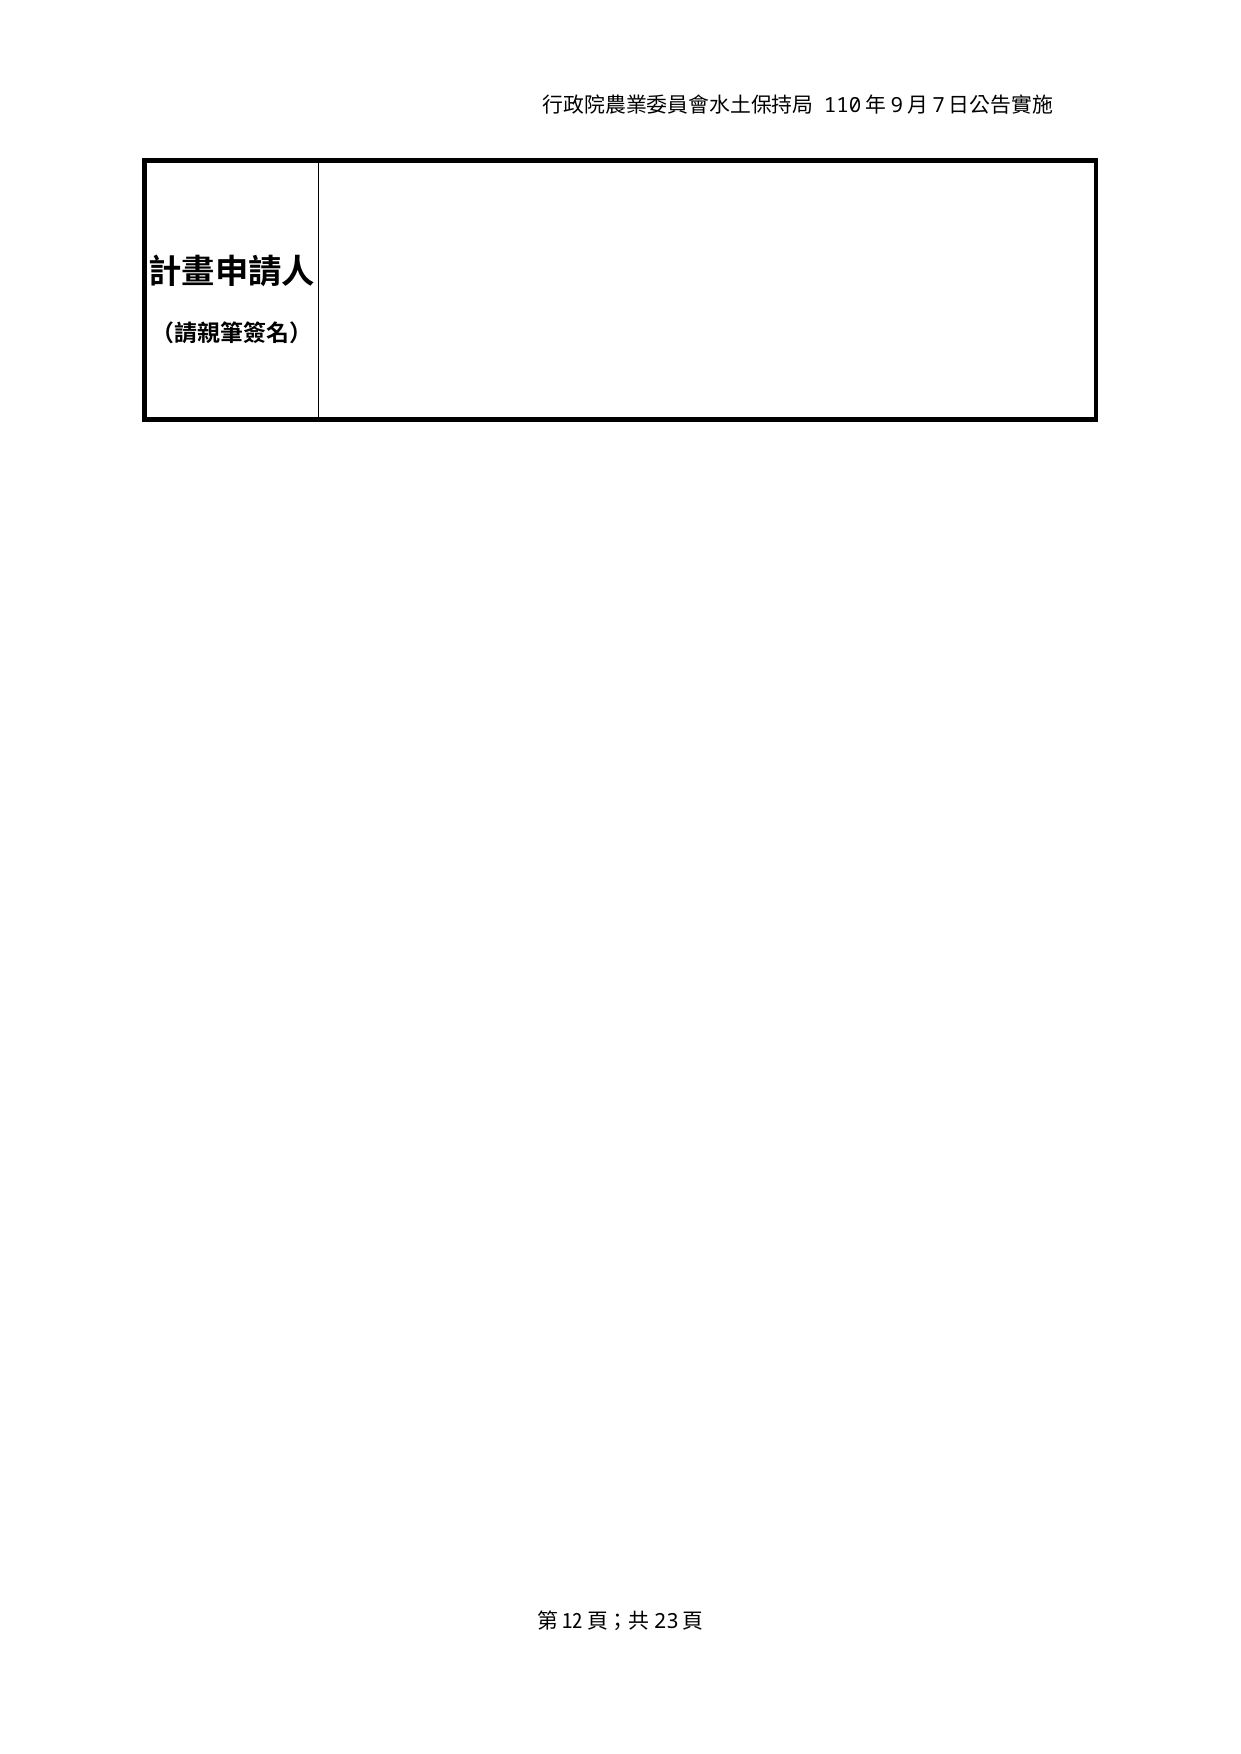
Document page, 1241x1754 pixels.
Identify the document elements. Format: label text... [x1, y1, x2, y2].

table_cell [319, 163, 1094, 417]
table_cell 計畫申請人 （請親筆簽名） [147, 163, 318, 417]
